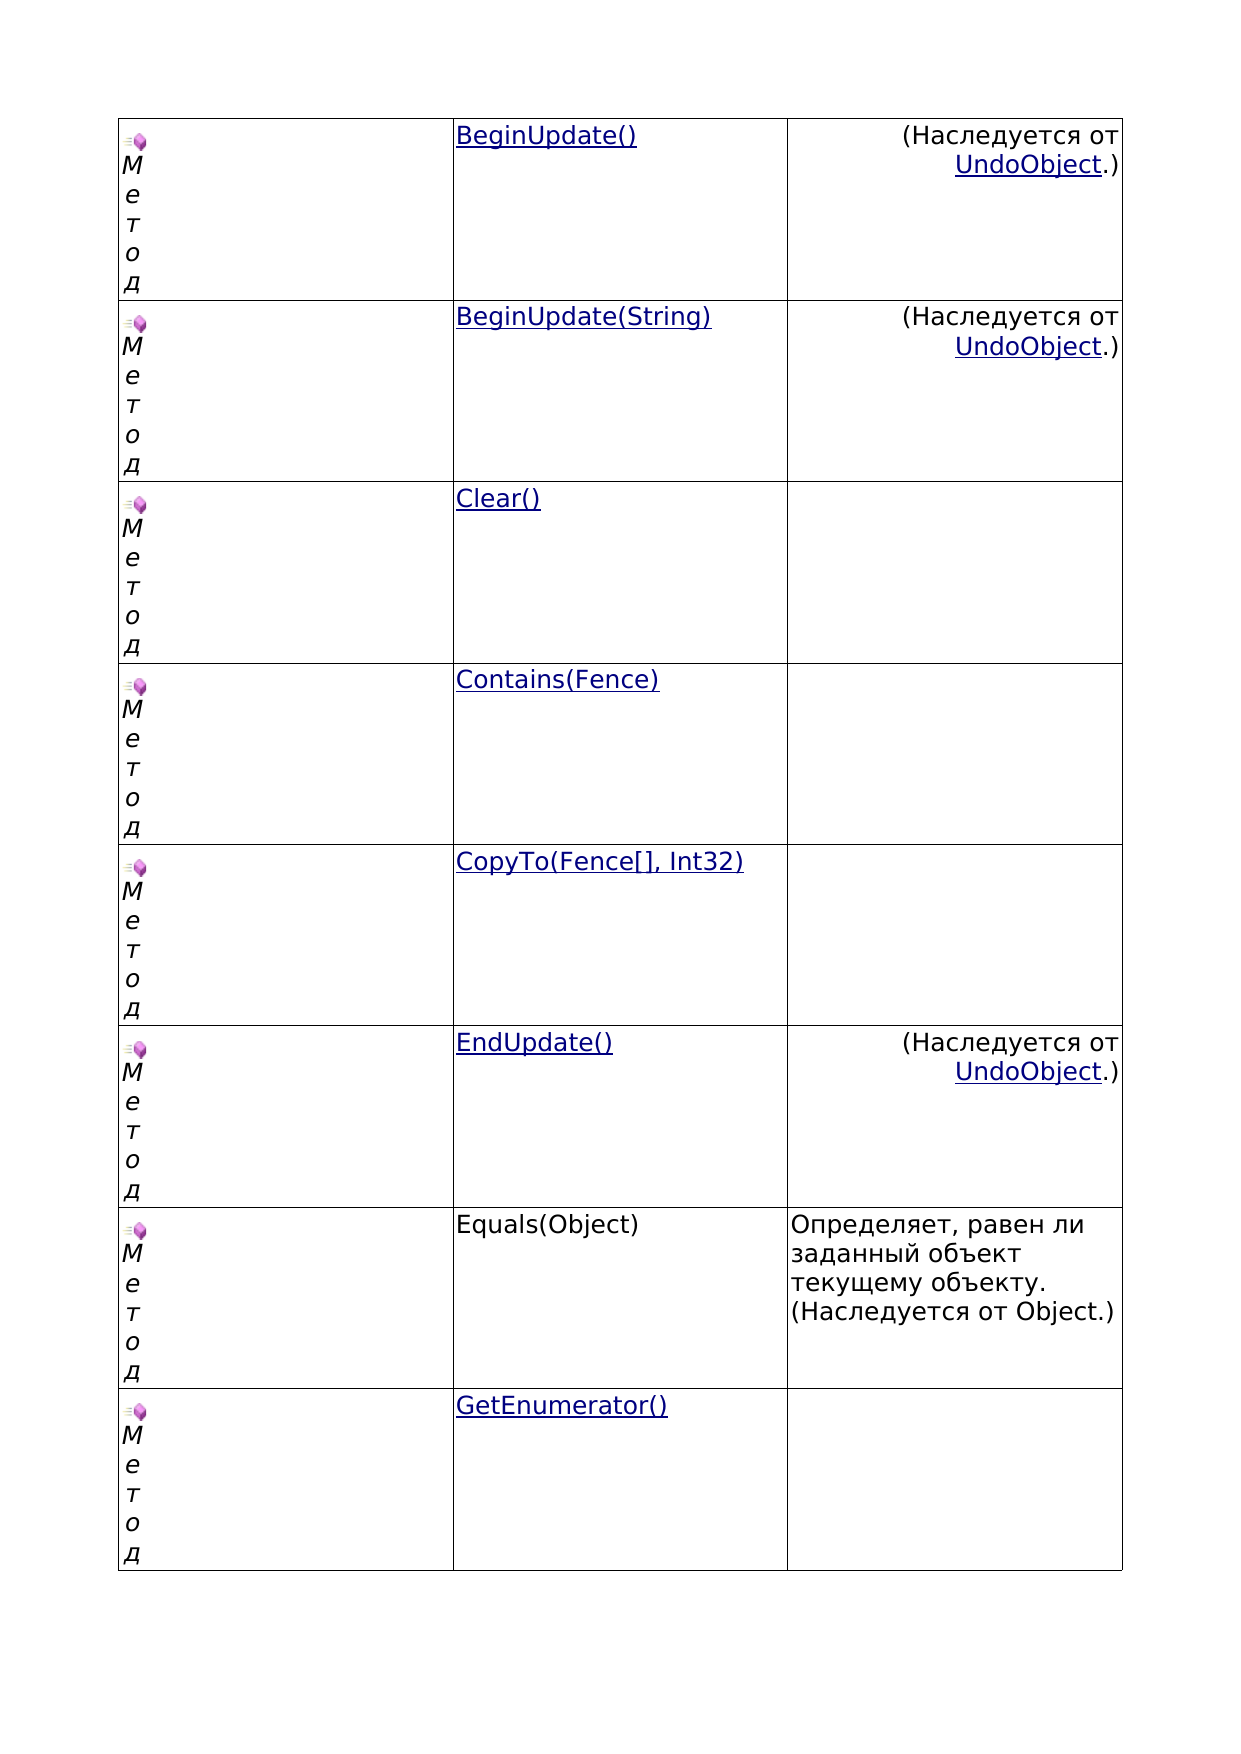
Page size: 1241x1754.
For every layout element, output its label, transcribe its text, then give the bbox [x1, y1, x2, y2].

picture [121, 678, 147, 696]
table_cell [788, 845, 1122, 1025]
table_cell [119, 119, 453, 299]
table_cell [119, 845, 453, 1025]
table_cell [119, 1208, 453, 1388]
table_cell [788, 1389, 1122, 1570]
table_cell [119, 301, 453, 481]
picture [121, 1222, 147, 1240]
table_cell BeginUpdate() [454, 119, 787, 299]
table_cell [119, 1389, 453, 1570]
table_cell EndUpdate() [454, 1026, 787, 1207]
table_cell Equals(Object) [454, 1208, 787, 1388]
table_cell Contains(Fence) [454, 664, 787, 844]
table_cell Clear() [454, 482, 787, 662]
table_cell [119, 1026, 453, 1207]
picture [121, 133, 147, 151]
table_cell [119, 482, 453, 662]
table_cell GetEnumerator() [454, 1389, 787, 1570]
table_cell [119, 664, 453, 844]
picture [121, 1403, 147, 1421]
table_cell [788, 482, 1122, 662]
picture [121, 1041, 147, 1059]
picture [121, 315, 147, 333]
table_cell (Наследуется от UndoObject.) [788, 301, 1122, 481]
table_cell BeginUpdate(String) [454, 301, 787, 481]
table_cell (Наследуется от UndoObject.) [788, 119, 1122, 299]
picture [121, 859, 147, 877]
picture [121, 496, 147, 514]
table_cell CopyTo(Fence[], Int32) [454, 845, 787, 1025]
table_cell (Наследуется от UndoObject.) [788, 1026, 1122, 1207]
table_cell [788, 664, 1122, 844]
table_cell Определяет, равен ли заданный объект текущему объекту. (Наследуется от Object.) [788, 1208, 1122, 1388]
